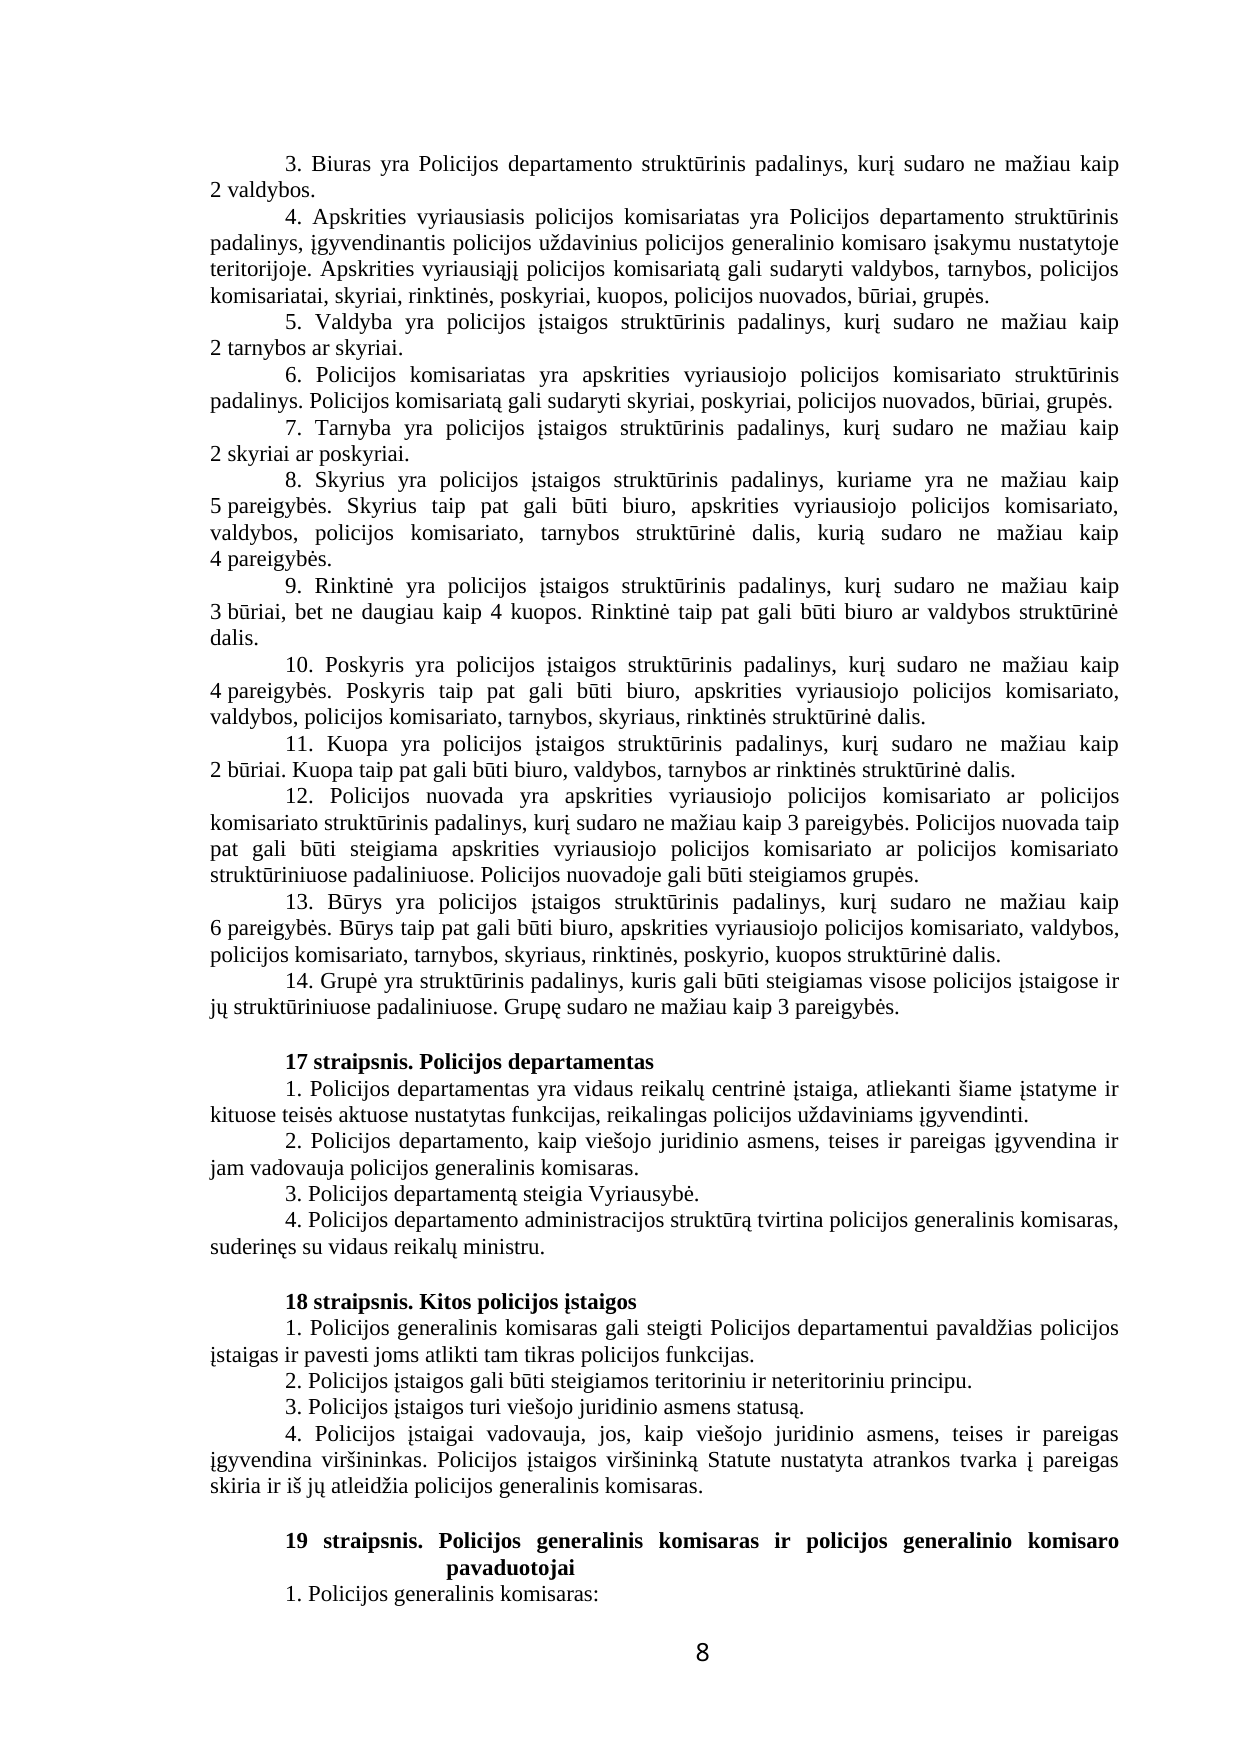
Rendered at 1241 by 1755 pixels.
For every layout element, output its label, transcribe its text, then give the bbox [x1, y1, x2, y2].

text 2. Policijos įstaigos gali būti steigiamos teritoriniu ir neteritoriniu principu. [210, 1367, 1120, 1393]
text 5. Valdyba yra policijos įstaigos struktūrinis padalinys, kurį sudaro ne mažiau kaip 2 tarnybos ar skyriai. [210, 308, 1120, 361]
text 17 straipsnis. Policijos departamentas [210, 1048, 1120, 1075]
text 7. Tarnyba yra policijos įstaigos struktūrinis padalinys, kurį sudaro ne mažiau kaip 2 skyriai ar poskyriai. [210, 413, 1120, 466]
text 11. Kuopa yra policijos įstaigos struktūrinis padalinys, kurį sudaro ne mažiau kaip 2 būriai. Kuopa taip pat gali būti biuro, valdybos, tarnybos ar rinktinės struktūrinė dalis. [210, 730, 1120, 782]
text 10. Poskyris yra policijos įstaigos struktūrinis padalinys, kurį sudaro ne mažiau kaip 4 pareigybės. Poskyris taip pat gali būti biuro, apskrities vyriausiojo policijos komisariato, valdybos, policijos komisariato, tarnybos, skyriaus, rinktinės struktūrinė dalis. [210, 651, 1120, 730]
text 6. Policijos komisariatas yra apskrities vyriausiojo policijos komisariato struktūrinis padalinys. Policijos komisariatą gali sudaryti skyriai, poskyriai, policijos nuovados, būriai, grupės. [210, 361, 1120, 413]
text 19 straipsnis. Policijos generalinis komisaras ir policijos generalinio komisaro pavaduotojai [285, 1528, 1120, 1580]
text 1. Policijos generalinis komisaras gali steigti Policijos departamentui pavaldžias policijos įstaigas ir pavesti joms atlikti tam tikras policijos funkcijas. [210, 1314, 1120, 1367]
text 3. Biuras yra Policijos departamento struktūrinis padalinys, kurį sudaro ne mažiau kaip 2 valdybos. [210, 150, 1120, 203]
text 4. Policijos departamento administracijos struktūrą tvirtina policijos generalinis komisaras, suderinęs su vidaus reikalų ministru. [210, 1207, 1120, 1259]
text 9. Rinktinė yra policijos įstaigos struktūrinis padalinys, kurį sudaro ne mažiau kaip 3 būriai, bet ne daugiau kaip 4 kuopos. Rinktinė taip pat gali būti biuro ar valdybos struktūrinė dalis. [210, 572, 1120, 651]
text 18 straipsnis. Kitos policijos įstaigos [210, 1288, 1120, 1314]
text 4. Policijos įstaigai vadovauja, jos, kaip viešojo juridinio asmens, teises ir pareigas įgyvendina viršininkas. Policijos įstaigos viršininką Statute nustatyta atrankos tvarka į pareigas skiria ir iš jų atleidžia policijos generalinis komisaras. [210, 1420, 1120, 1499]
text 3. Policijos departamentą steigia Vyriausybė. [210, 1180, 1120, 1207]
text 1. Policijos departamentas yra vidaus reikalų centrinė įstaiga, atliekanti šiame įstatyme ir kituose teisės aktuose nustatytas funkcijas, reikalingas policijos uždaviniams įgyvendinti. [210, 1075, 1120, 1127]
text 8. Skyrius yra policijos įstaigos struktūrinis padalinys, kuriame yra ne mažiau kaip 5 pareigybės. Skyrius taip pat gali būti biuro, apskrities vyriausiojo policijos komisariato, valdybos, policijos komisariato, tarnybos struktūrinė dalis, kurią sudaro ne mažiau kaip 4 pareigybės. [210, 466, 1120, 572]
text 12. Policijos nuovada yra apskrities vyriausiojo policijos komisariato ar policijos komisariato struktūrinis padalinys, kurį sudaro ne mažiau kaip 3 pareigybės. Policijos nuovada taip pat gali būti steigiama apskrities vyriausiojo policijos komisariato ar policijos komisariato struktūriniuose padaliniuose. Policijos nuovadoje gali būti steigiamos grupės. [210, 782, 1120, 888]
text 2. Policijos departamento, kaip viešojo juridinio asmens, teises ir pareigas įgyvendina ir jam vadovauja policijos generalinis komisaras. [210, 1127, 1120, 1180]
text 1. Policijos generalinis komisaras: [210, 1580, 1120, 1607]
text 14. Grupė yra struktūrinis padalinys, kuris gali būti steigiamas visose policijos įstaigose ir jų struktūriniuose padaliniuose. Grupę sudaro ne mažiau kaip 3 pareigybės. [210, 967, 1120, 1020]
text 4. Apskrities vyriausiasis policijos komisariatas yra Policijos departamento struktūrinis padalinys, įgyvendinantis policijos uždavinius policijos generalinio komisaro įsakymu nustatytoje teritorijoje. Apskrities vyriausiąjį policijos komisariatą gali sudaryti valdybos, tarnybos, policijos komisariatai, skyriai, rinktinės, poskyriai, kuopos, policijos nuovados, būriai, grupės. [210, 203, 1120, 308]
text 13. Būrys yra policijos įstaigos struktūrinis padalinys, kurį sudaro ne mažiau kaip 6 pareigybės. Būrys taip pat gali būti biuro, apskrities vyriausiojo policijos komisariato, valdybos, policijos komisariato, tarnybos, skyriaus, rinktinės, poskyrio, kuopos struktūrinė dalis. [210, 888, 1120, 967]
text 3. Policijos įstaigos turi viešojo juridinio asmens statusą. [210, 1393, 1120, 1420]
